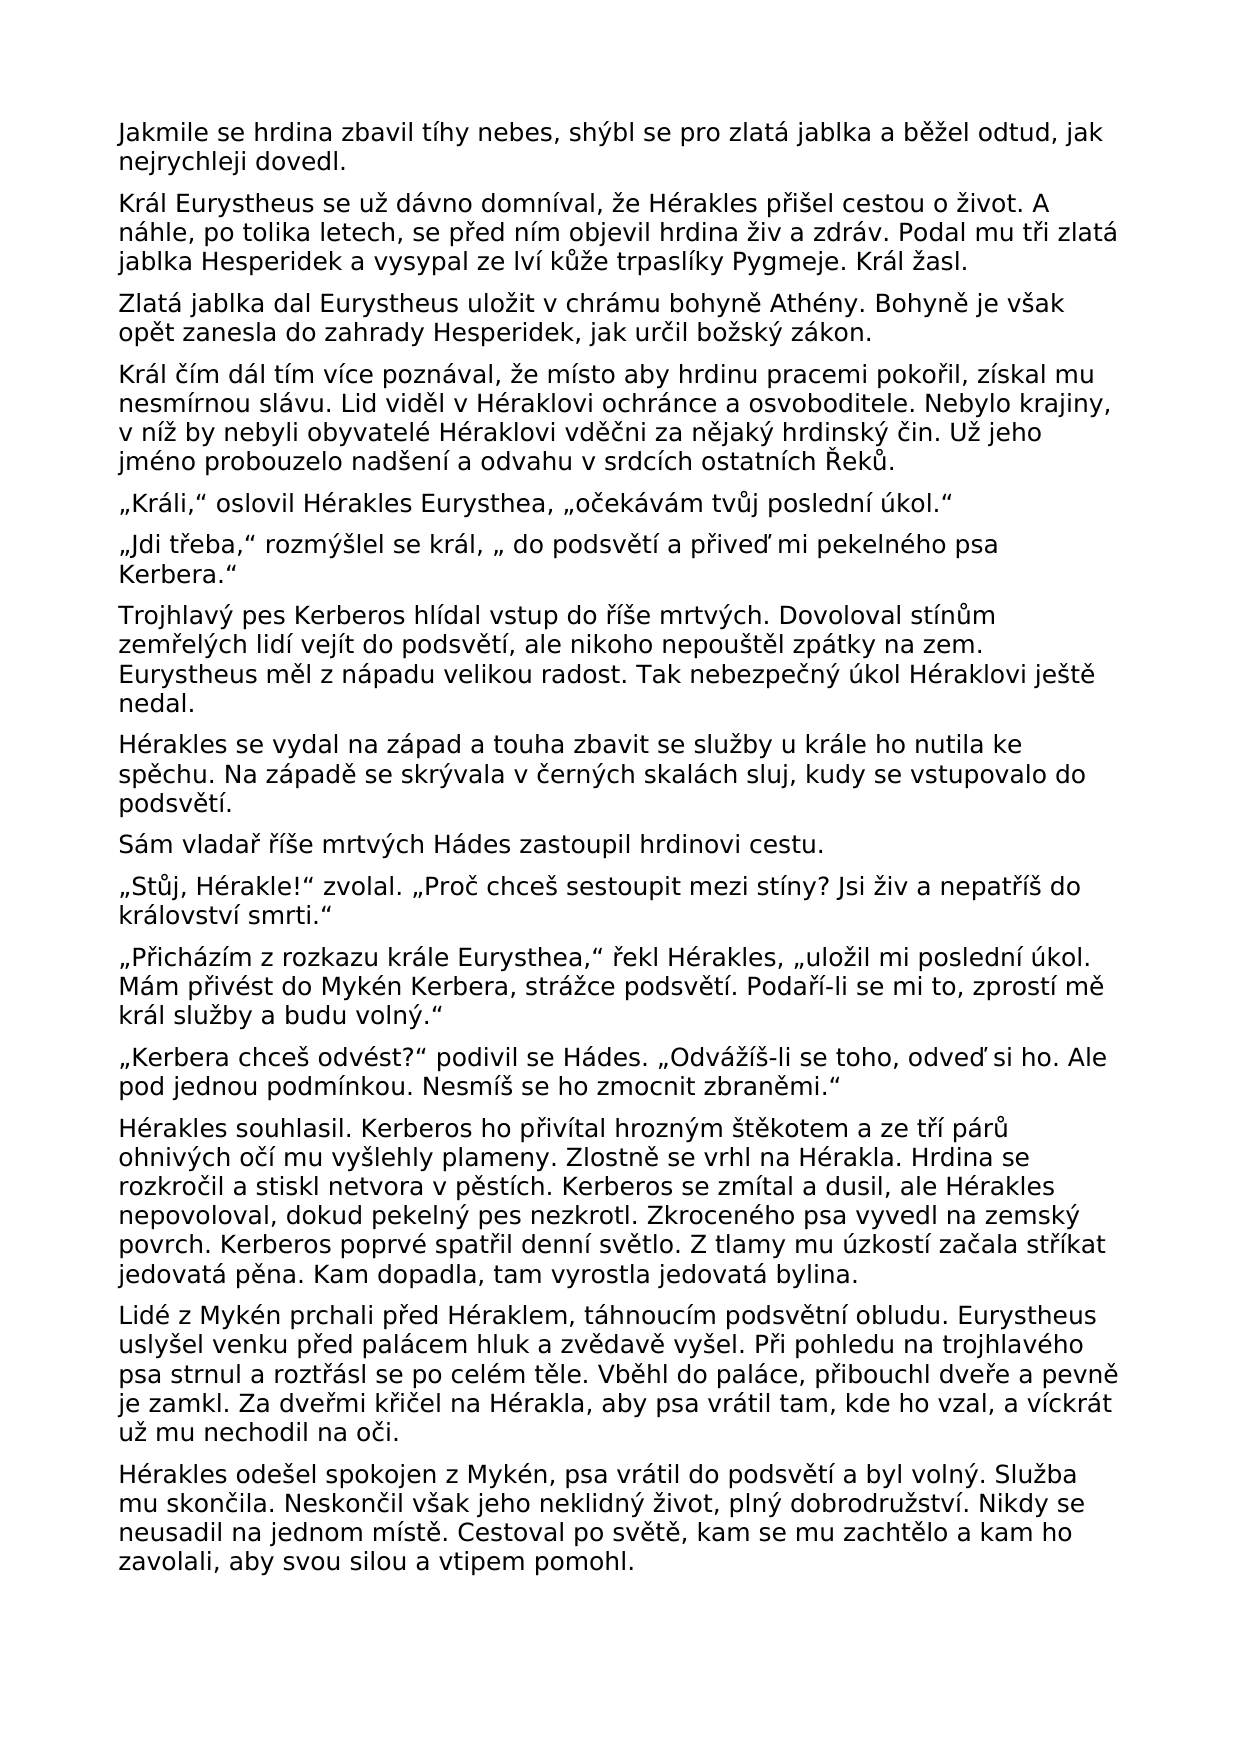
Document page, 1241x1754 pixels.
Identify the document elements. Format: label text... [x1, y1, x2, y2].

text Lidé z Mykén prchali před Héraklem, táhnoucím podsvětní obludu. Eurystheus uslyšel venku před palácem hluk a zvědavě vyšel. Při pohledu na trojhlavého psa strnul a roztřásl se po celém těle. Vběhl do paláce, přibouchl dveře a pevně je zamkl. Za dveřmi křičel na Hérakla, aby psa vrátil tam, kde ho vzal, a víckrát už mu nechodil na oči. [118, 1301, 1122, 1447]
text Hérakles odešel spokojen z Mykén, psa vrátil do podsvětí a byl volný. Služba mu skončila. Neskončil však jeho neklidný život, plný dobrodružství. Nikdy se neusadil na jednom místě. Cestoval po světě, kam se mu zachtělo a kam ho zavolali, aby svou silou a vtipem pomohl. [118, 1460, 1122, 1576]
text „Stůj, Hérakle!“ zvolal. „Proč chceš sestoupit mezi stíny? Jsi živ a nepatříš do království smrti.“ [118, 872, 1122, 931]
text Jakmile se hrdina zbavil tíhy nebes, shýbl se pro zlatá jablka a běžel odtud, jak nejrychleji dovedl. [118, 118, 1122, 176]
text „Kerbera chceš odvést?“ podivil se Hádes. „Odvážíš-li se toho, odveď si ho. Ale pod jednou podmínkou. Nesmíš se ho zmocnit zbraněmi.“ [118, 1043, 1122, 1101]
text Sám vladař říše mrtvých Hádes zastoupil hrdinovi cestu. [118, 831, 1122, 860]
text Hérakles souhlasil. Kerberos ho přivítal hrozným štěkotem a ze tří párů ohnivých očí mu vyšlehly plameny. Zlostně se vrhl na Hérakla. Hrdina se rozkročil a stiskl netvora v pěstích. Kerberos se zmítal a dusil, ale Hérakles nepovoloval, dokud pekelný pes nezkrotl. Zkroceného psa vyvedl na zemský povrch. Kerberos poprvé spatřil denní světlo. Z tlamy mu úzkostí začala stříkat jedovatá pěna. Kam dopadla, tam vyrostla jedovatá bylina. [118, 1114, 1122, 1289]
text Hérakles se vydal na západ a touha zbavit se služby u krále ho nutila ke spěchu. Na západě se skrývala v černých skalách sluj, kudy se vstupovalo do podsvětí. [118, 731, 1122, 818]
text Trojhlavý pes Kerberos hlídal vstup do říše mrtvých. Dovoloval stínům zemřelých lidí vejít do podsvětí, ale nikoho nepouštěl zpátky na zem. Eurystheus měl z nápadu velikou radost. Tak nebezpečný úkol Héraklovi ještě nedal. [118, 601, 1122, 718]
text Zlatá jablka dal Eurystheus uložit v chrámu bohyně Athény. Bohyně je však opět zanesla do zahrady Hesperidek, jak určil božský zákon. [118, 289, 1122, 347]
text Král Eurystheus se už dávno domníval, že Hérakles přišel cestou o život. A náhle, po tolika letech, se před ním objevil hrdina živ a zdráv. Podal mu tři zlatá jablka Hesperidek a vysypal ze lví kůže trpaslíky Pygmeje. Král žasl. [118, 189, 1122, 276]
text Král čím dál tím více poznával, že místo aby hrdinu pracemi pokořil, získal mu nesmírnou slávu. Lid viděl v Héraklovi ochránce a osvoboditele. Nebylo krajiny, v níž by nebyli obyvatelé Héraklovi vděčni za nějaký hrdinský čin. Už jeho jméno probouzelo nadšení a odvahu v srdcích ostatních Řeků. [118, 360, 1122, 476]
text „Přicházím z rozkazu krále Eurysthea,“ řekl Hérakles, „uložil mi poslední úkol. Mám přivést do Mykén Kerbera, strážce podsvětí. Podaří-li se mi to, zprostí mě král služby a budu volný.“ [118, 943, 1122, 1031]
text „Jdi třeba,“ rozmýšlel se král, „ do podsvětí a přiveď mi pekelného psa Kerbera.“ [118, 531, 1122, 589]
text „Králi,“ oslovil Hérakles Eurysthea, „očekávám tvůj poslední úkol.“ [118, 489, 1122, 518]
